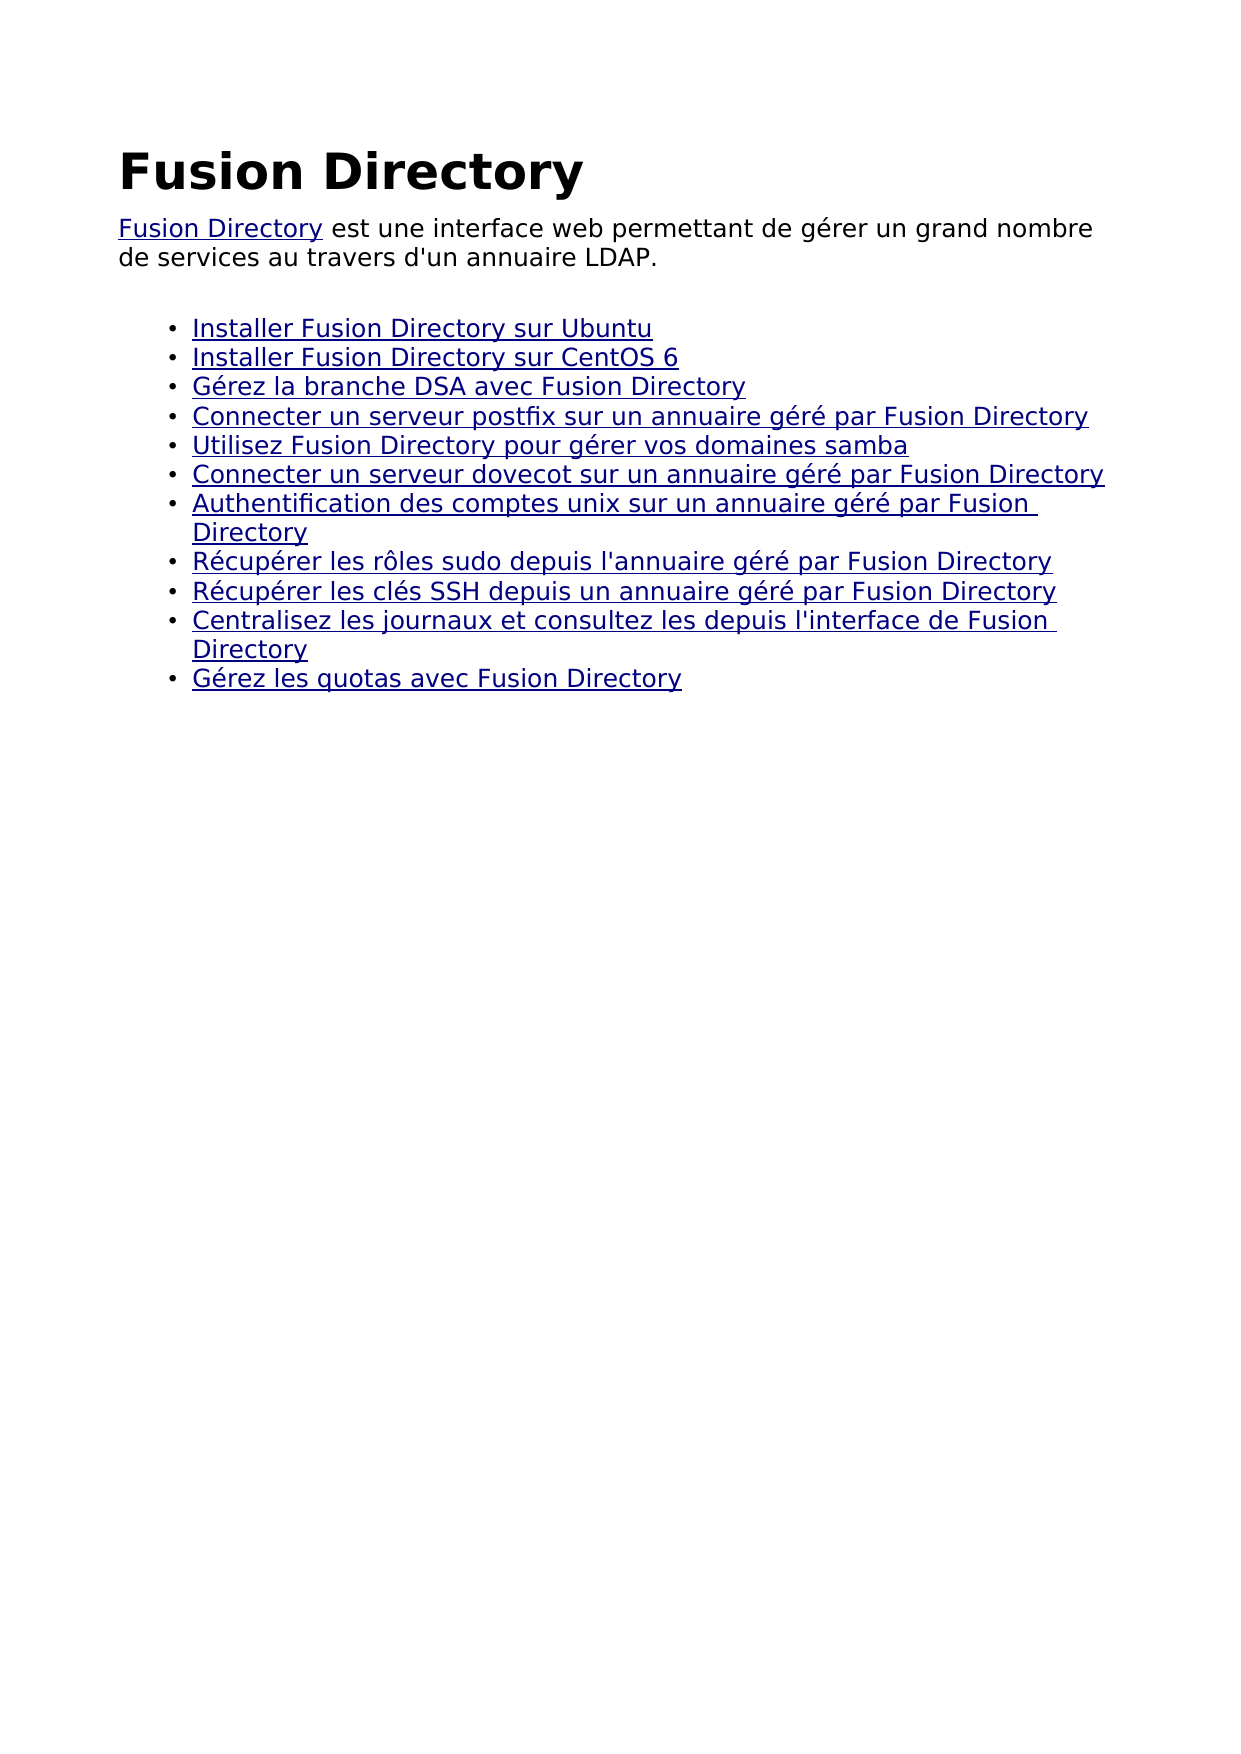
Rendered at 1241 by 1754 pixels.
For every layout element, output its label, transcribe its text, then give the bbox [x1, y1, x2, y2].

list Utilisez Fusion Directory pour gérer vos domaines samba [177, 431, 1122, 460]
list Connecter un serveur dovecot sur un annuaire géré par Fusion Directory [177, 460, 1122, 489]
list Gérez les quotas avec Fusion Directory [177, 664, 1122, 693]
subtitle Fusion Directory [118, 143, 1122, 201]
list Installer Fusion Directory sur Ubuntu [177, 314, 1122, 343]
list Connecter un serveur postfix sur un annuaire géré par Fusion Directory [177, 402, 1122, 431]
list Gérez la branche DSA avec Fusion Directory [177, 372, 1122, 402]
text Fusion Directory est une interface web permettant de gérer un grand nombre de services au travers d'un annuaire LDAP. [118, 214, 1122, 272]
list Récupérer les rôles sudo depuis l'annuaire géré par Fusion Directory [177, 547, 1122, 577]
list Installer Fusion Directory sur CentOS 6 [177, 343, 1122, 372]
list Authentification des comptes unix sur un annuaire géré par Fusion Directory [177, 489, 1122, 547]
list Centralisez les journaux et consultez les depuis l'interface de Fusion Directory [177, 606, 1122, 664]
list Récupérer les clés SSH depuis un annuaire géré par Fusion Directory [177, 577, 1122, 606]
